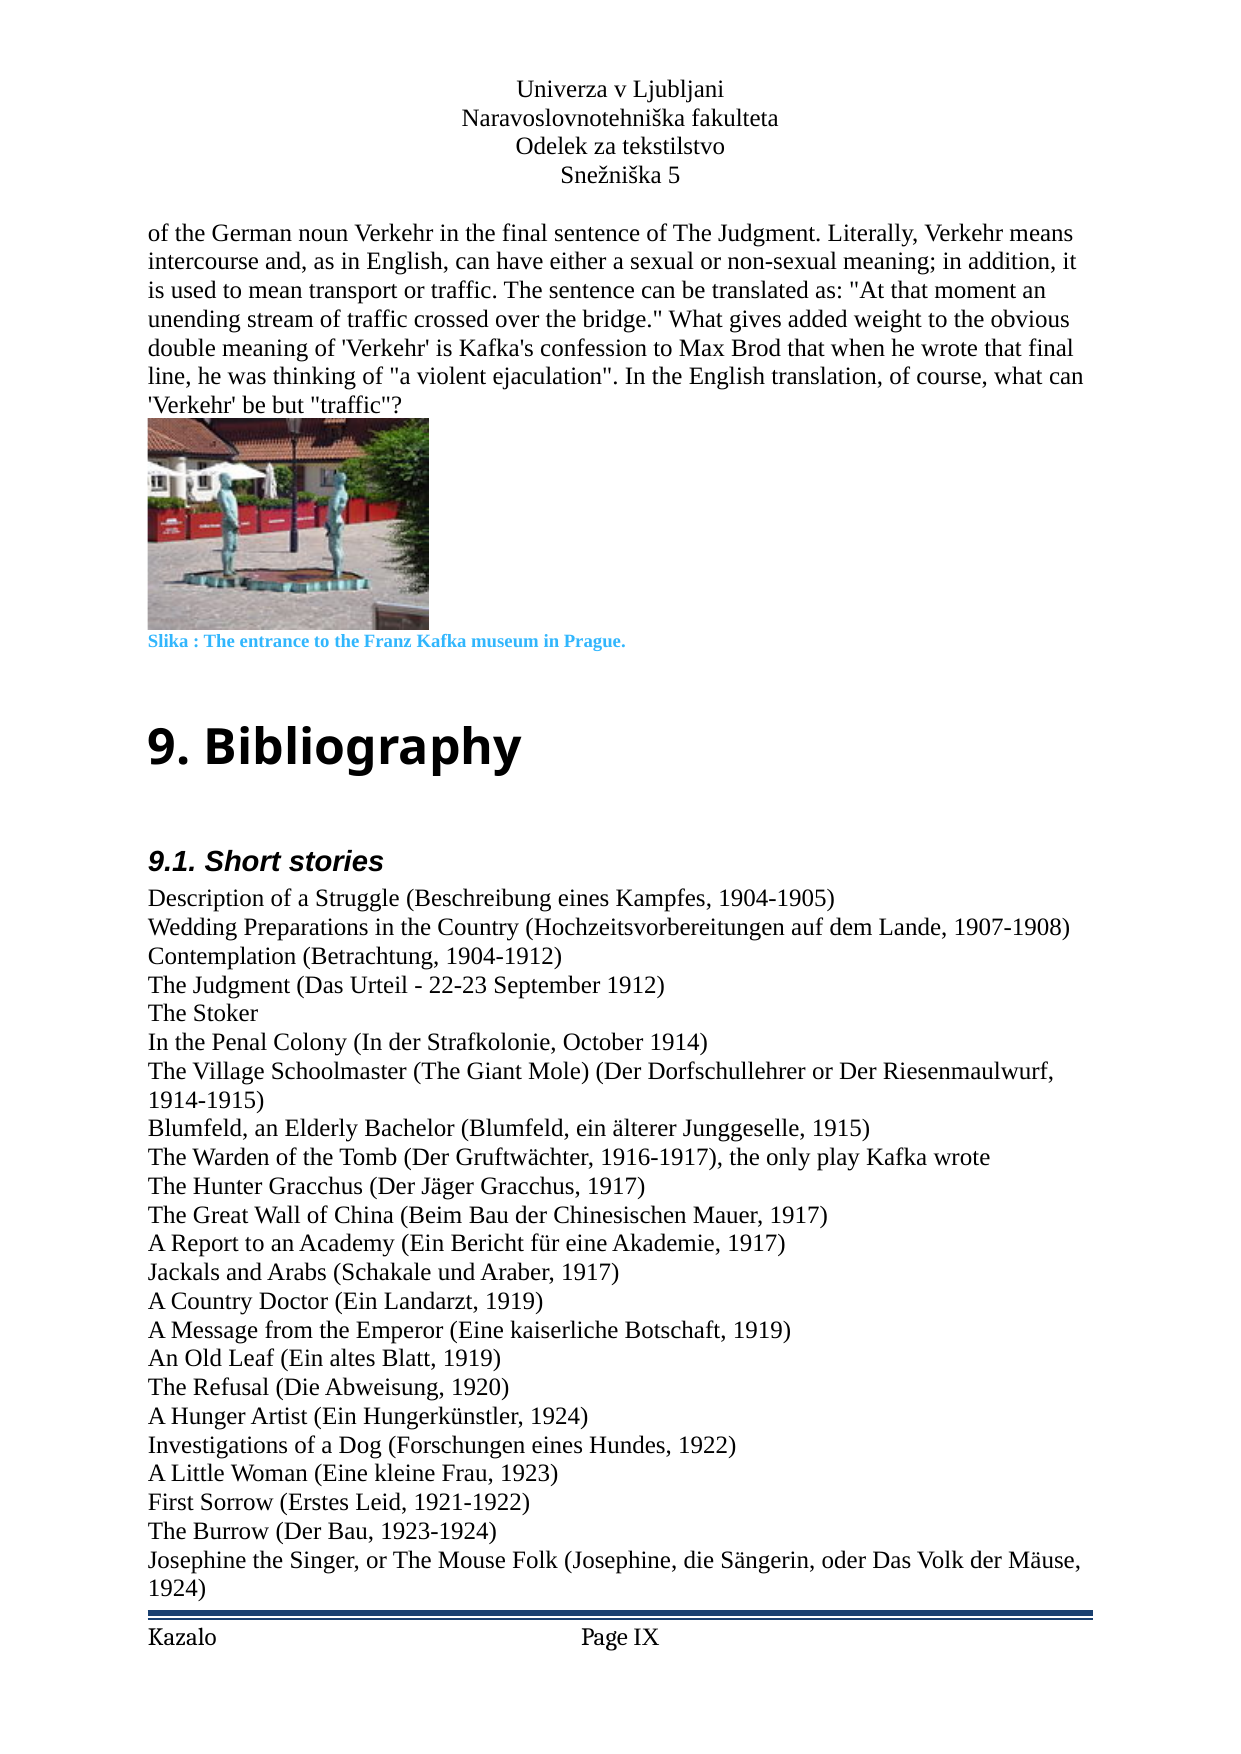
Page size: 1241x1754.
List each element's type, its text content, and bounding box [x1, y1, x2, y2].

text A Country Doctor (Ein Landarzt, 1919) [148, 1286, 1093, 1315]
text The Stoker [148, 998, 1093, 1027]
text Wedding Preparations in the Country (Hochzeitsvorbereitungen auf dem Lande, 1907-1908) [148, 912, 1093, 941]
text First Sorrow (Erstes Leid, 1921-1922) [148, 1487, 1093, 1516]
text The Refusal (Die Abweisung, 1920) [148, 1372, 1093, 1401]
subtitle 9. Bibliography [148, 711, 1093, 779]
text Investigations of a Dog (Forschungen eines Hundes, 1922) [148, 1430, 1093, 1458]
text An Old Leaf (Ein altes Blatt, 1919) [148, 1343, 1093, 1372]
text Jackals and Arabs (Schakale und Araber, 1917) [148, 1257, 1093, 1286]
text Slika : The entrance to the Franz Kafka museum in Prague. [148, 630, 1093, 651]
text The Great Wall of China (Beim Bau der Chinesischen Mauer, 1917) [148, 1200, 1093, 1228]
text The Hunter Gracchus (Der Jäger Gracchus, 1917) [148, 1171, 1093, 1200]
text The Judgment (Das Urteil - 22-23 September 1912) [148, 970, 1093, 998]
text In the Penal Colony (In der Strafkolonie, October 1914) [148, 1027, 1093, 1056]
picture [147, 418, 429, 630]
text A Message from the Emperor (Eine kaiserliche Botschaft, 1919) [148, 1315, 1093, 1343]
text The Village Schoolmaster (The Giant Mole) (Der Dorfschullehrer or Der Riesenmaulwurf, 1914-1915) [148, 1056, 1093, 1113]
text A Hunger Artist (Ein Hungerkünstler, 1924) [148, 1401, 1093, 1430]
text A Little Woman (Eine kleine Frau, 1923) [148, 1458, 1093, 1487]
text Blumfeld, an Elderly Bachelor (Blumfeld, ein älterer Junggeselle, 1915) [148, 1113, 1093, 1142]
text The Burrow (Der Bau, 1923-1924) [148, 1516, 1093, 1545]
text of the German noun Verkehr in the final sentence of The Judgment. Literally, Verkehr means intercourse and, as in English, can have either a sexual or non-sexual meaning; in addition, it is used to mean transport or traffic. The sentence can be translated as: "At that moment an unending stream of traffic crossed over the bridge." What gives added weight to the obvious double meaning of 'Verkehr' is Kafka's confession to Max Brod that when he wrote that final line, he was thinking of "a violent ejaculation". In the English translation, of course, what can 'Verkehr' be but "traffic"? [148, 218, 1093, 419]
text Contemplation (Betrachtung, 1904-1912) [148, 941, 1093, 970]
text The Warden of the Tomb (Der Gruftwächter, 1916-1917), the only play Kafka wrote [148, 1142, 1093, 1171]
subtitle 9.1. Short stories [148, 844, 1093, 877]
text Description of a Struggle (Beschreibung eines Kampfes, 1904-1905) [148, 883, 1093, 912]
text Josephine the Singer, or The Mouse Folk (Josephine, die Sängerin, oder Das Volk der Mäuse, 1924) [148, 1545, 1093, 1602]
text A Report to an Academy (Ein Bericht für eine Akademie, 1917) [148, 1228, 1093, 1257]
